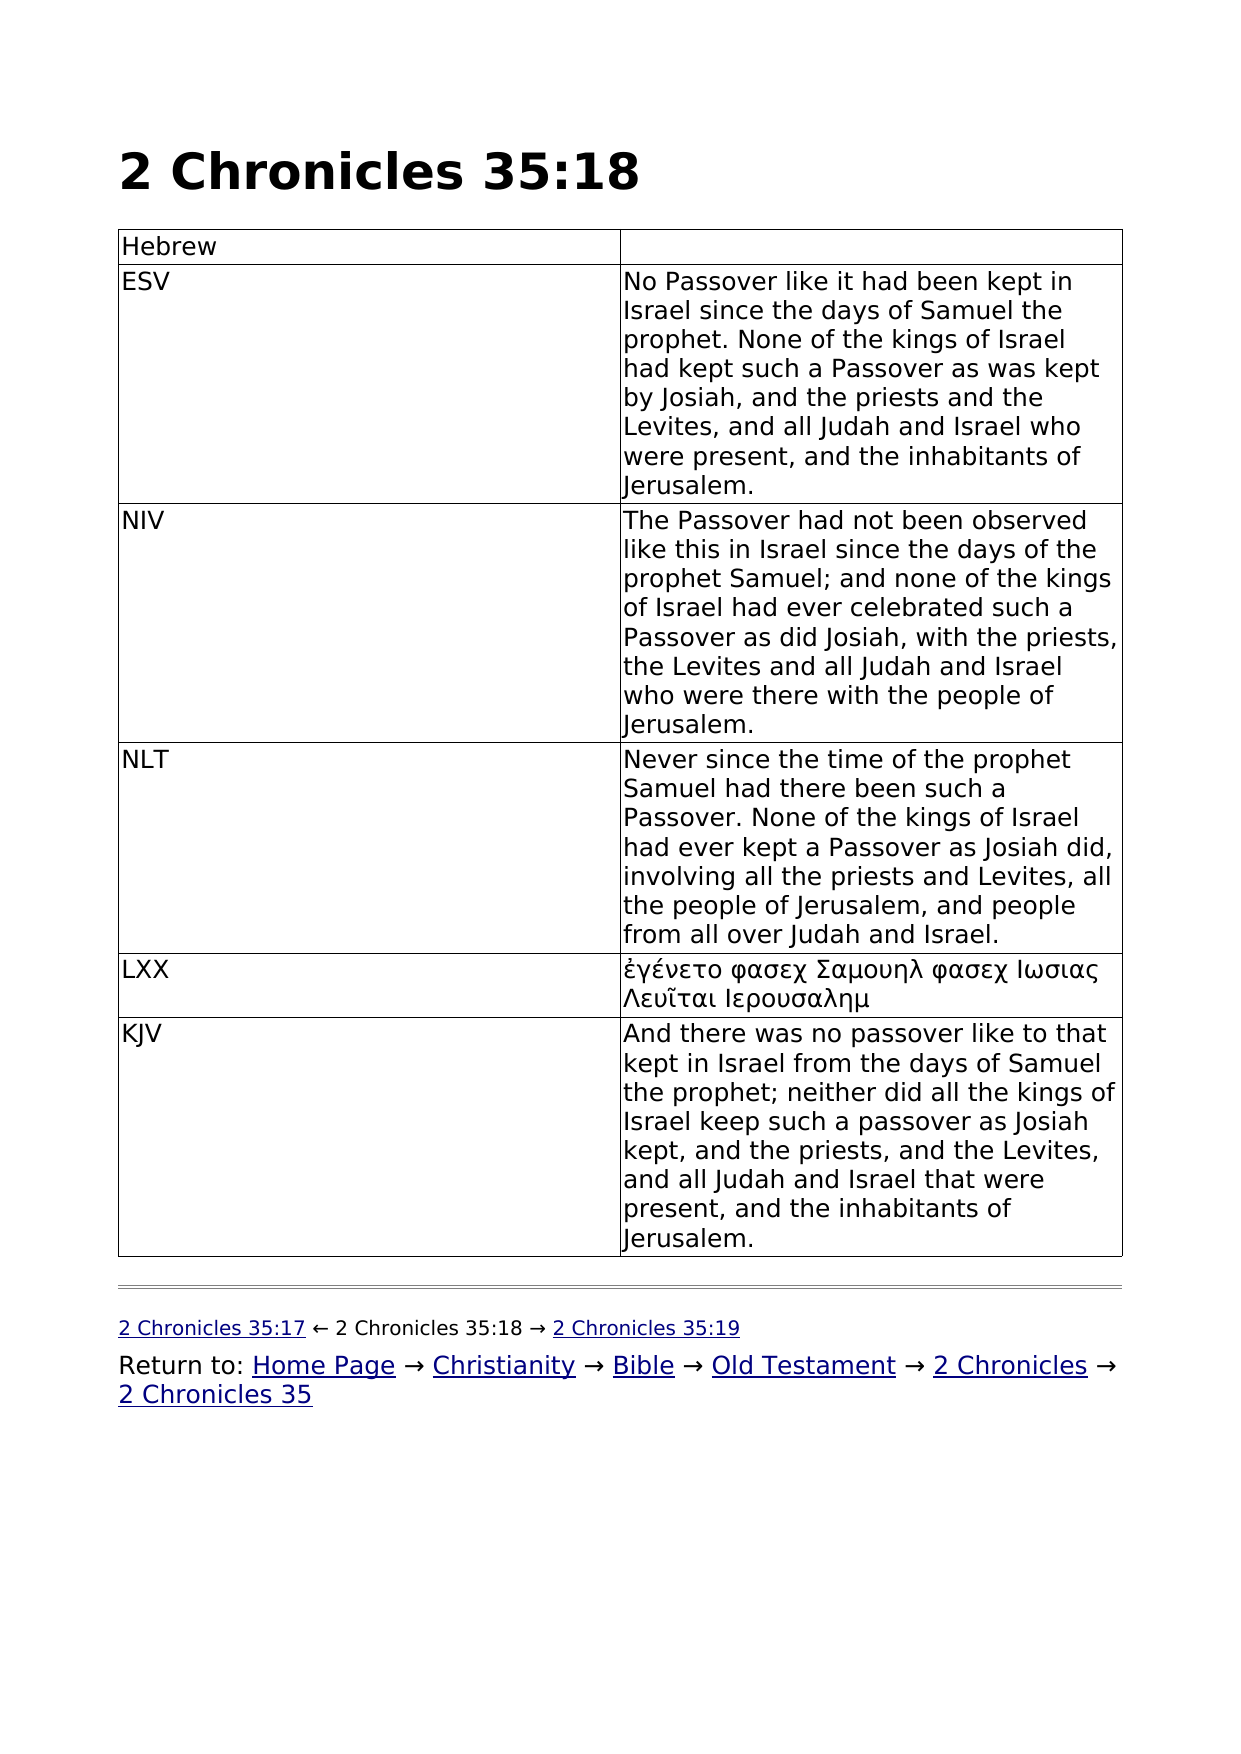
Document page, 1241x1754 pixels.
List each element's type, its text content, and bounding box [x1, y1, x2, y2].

table_header [621, 230, 1122, 264]
table_cell Never since the time of the prophet Samuel had there been such a Passover. None of the kings of Israel had ever kept a Passover as Josiah did, involving all the priests and Levites, all the people of Jerusalem, and people from all over Judah and Israel. [621, 743, 1122, 952]
table_cell ἐγένετο φασεχ Σαμουηλ φασεχ Ιωσιας Λευῖται Ιερουσαλημ [621, 954, 1122, 1017]
table_cell And there was no passover like to that kept in Israel from the days of Samuel the prophet; neither did all the kings of Israel keep such a passover as Josiah kept, and the priests, and the Levites, and all Judah and Israel that were present, and the inhabitants of Jerusalem. [621, 1018, 1122, 1256]
table_cell KJV [119, 1018, 620, 1256]
text 2 Chronicles 35:17 ← 2 Chronicles 35:18 → 2 Chronicles 35:19 [118, 1317, 1122, 1351]
subtitle 2 Chronicles 35:18 [118, 143, 1122, 201]
table_cell ESV [119, 265, 620, 503]
table_cell No Passover like it had been kept in Israel since the days of Samuel the prophet. None of the kings of Israel had kept such a Passover as was kept by Josiah, and the priests and the Levites, and all Judah and Israel who were present, and the inhabitants of Jerusalem. [621, 265, 1122, 503]
table_cell LXX [119, 954, 620, 1017]
table_header Hebrew [119, 230, 620, 264]
text Return to: Home Page → Christianity → Bible → Old Testament → 2 Chronicles → 2 Chronicles 35 [118, 1351, 1122, 1409]
table_cell The Passover had not been observed like this in Israel since the days of the prophet Samuel; and none of the kings of Israel had ever celebrated such a Passover as did Josiah, with the priests, the Levites and all Judah and Israel who were there with the people of Jerusalem. [621, 504, 1122, 742]
table_cell NIV [119, 504, 620, 742]
table_cell NLT [119, 743, 620, 952]
